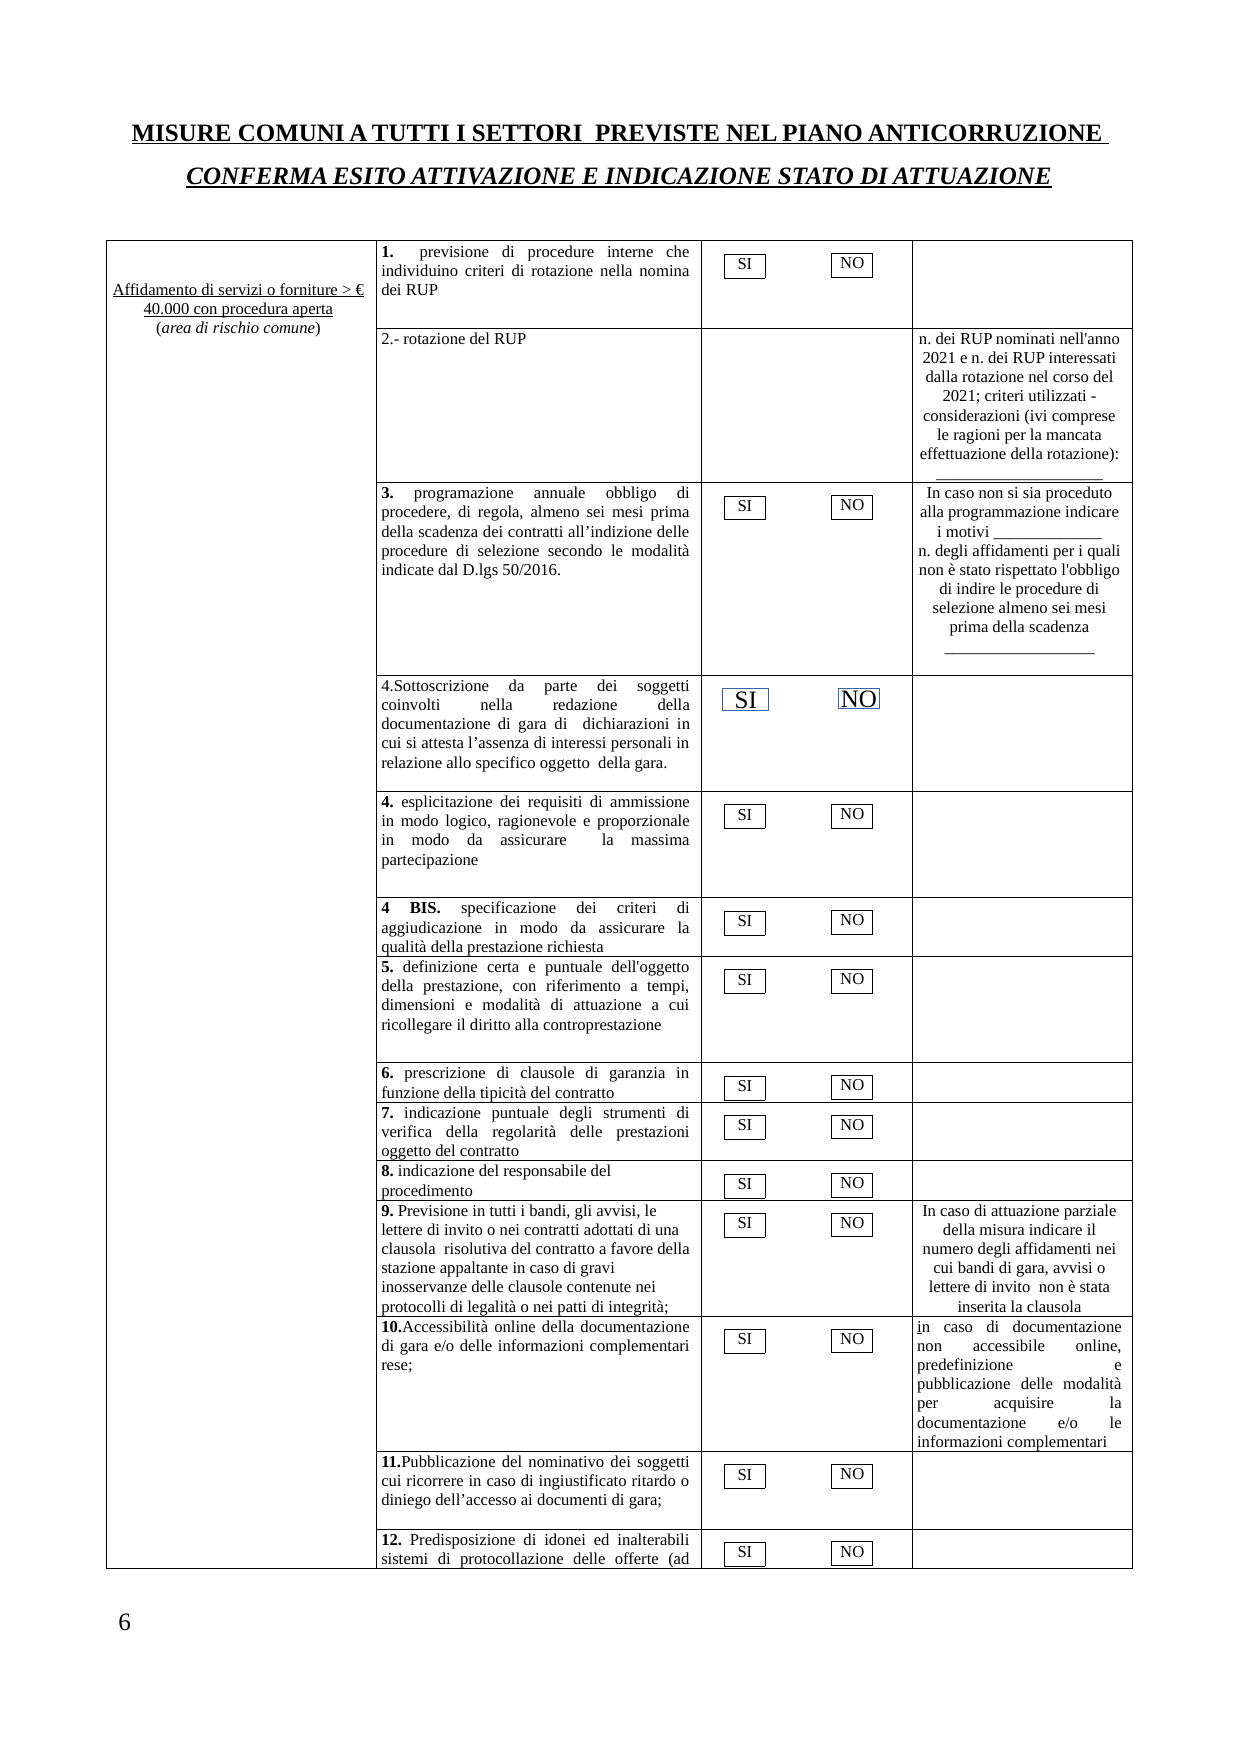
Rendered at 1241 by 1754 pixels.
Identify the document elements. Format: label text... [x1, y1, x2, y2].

table_cell [702, 1213, 912, 1316]
table_cell [913, 792, 1132, 897]
table_cell [702, 1530, 912, 1568]
table_cell [702, 676, 912, 791]
table_cell [702, 1063, 912, 1102]
table_cell [913, 1161, 1132, 1199]
table_cell [702, 329, 912, 482]
table_cell 10.Accessibilità online della documentazione di gara e/o delle informazioni complementari rese; [377, 1317, 701, 1451]
table_cell In caso non si sia proceduto alla programmazione indicare i motivi _____________ n. degli affidamenti per i quali non è stato rispettato l'obbligo di indire le procedure di selezione almeno sei mesi prima della scadenza __________________ [913, 483, 1132, 675]
text CONFERMA ESITO ATTIVAZIONE E INDICAZIONE STATO DI ATTUAZIONE [118, 161, 1122, 190]
table_cell 6. prescrizione di clausole di garanzia in funzione della tipicità del contratto [377, 1063, 701, 1102]
table_cell [913, 957, 1132, 1062]
table_cell [702, 1452, 912, 1487]
table_cell [702, 1201, 912, 1212]
table_cell [913, 1103, 1132, 1160]
table_cell [702, 1317, 912, 1328]
table_cell [702, 1329, 912, 1451]
table_header [702, 241, 912, 328]
table_header Affidamento di servizi o forniture > € 40.000 con procedura aperta (area di rischio comune) [107, 241, 376, 1568]
table_header [913, 241, 1132, 328]
table_cell 4. esplicitazione dei requisiti di ammissione in modo logico, ragionevole e proporzionale in modo da assicurare la massima partecipazione [377, 792, 701, 897]
table_cell [702, 1103, 912, 1114]
table_cell in caso di documentazione non accessibile online, predefinizione e pubblicazione delle modalità per acquisire la documentazione e/o le informazioni complementari [913, 1317, 1132, 1451]
table_cell 9. Previsione in tutti i bandi, gli avvisi, le lettere di invito o nei contratti adottati di una clausola risolutiva del contratto a favore della stazione appaltante in caso di gravi inosservanze delle clausole contenute nei protocolli di legalità o nei patti di integrità; [377, 1201, 701, 1316]
table_cell 7. indicazione puntuale degli strumenti di verifica della regolarità delle prestazioni oggetto del contratto [377, 1103, 701, 1160]
table_cell 5. definizione certa e puntuale dell'oggetto della prestazione, con riferimento a tempi, dimensioni e modalità di attuazione a cui ricollegare il diritto alla controprestazione [377, 957, 701, 1062]
table_cell 4 BIS. specificazione dei criteri di aggiudicazione in modo da assicurare la qualità della prestazione richiesta [377, 898, 701, 956]
table_cell [913, 1452, 1132, 1528]
table_cell 12. Predisposizione di idonei ed inalterabili sistemi di protocollazione delle offerte (ad [377, 1530, 701, 1568]
table_cell 11.Pubblicazione del nominativo dei soggetti cui ricorrere in caso di ingiustificato ritardo o diniego dell’accesso ai documenti di gara; [377, 1452, 701, 1528]
table_cell [913, 1063, 1132, 1102]
table_cell In caso di attuazione parziale della misura indicare il numero degli affidamenti nei cui bandi di gara, avvisi o lettere di invito non è stata inserita la clausola [913, 1201, 1132, 1316]
table_cell [913, 898, 1132, 956]
table_cell [913, 1530, 1132, 1568]
table_cell n. dei RUP nominati nell'anno 2021 e n. dei RUP interessati dalla rotazione nel corso del 2021; criteri utilizzati - considerazioni (ivi comprese le ragioni per la mancata effettuazione della rotazione): ____________________ [913, 329, 1132, 482]
table_header 1. previsione di procedure interne che individuino criteri di rotazione nella nomina dei RUP [377, 241, 701, 328]
table_cell 4.Sottoscrizione da parte dei soggetti coinvolti nella redazione della documentazione di gara di dichiarazioni in cui si attesta l’assenza di interessi personali in relazione allo specifico oggetto della gara. [377, 676, 701, 791]
table_cell [702, 792, 912, 897]
table_cell 3. programazione annuale obbligo di procedere, di regola, almeno sei mesi prima della scadenza dei contratti all’indizione delle procedure di selezione secondo le modalità indicate dal D.lgs 50/2016. [377, 483, 701, 675]
text MISURE COMUNI A TUTTI I SETTORI PREVISTE NEL PIANO ANTICORRUZIONE [118, 118, 1122, 147]
table_cell [702, 1115, 912, 1160]
table_cell [702, 1488, 912, 1528]
table_cell 2.- rotazione del RUP [377, 329, 701, 482]
table_cell [913, 676, 1132, 791]
table_cell [702, 898, 912, 956]
table_cell [702, 993, 912, 1062]
table_cell [702, 957, 912, 992]
table_cell [702, 1161, 912, 1199]
table_cell [702, 483, 912, 675]
table_cell 8. indicazione del responsabile del procedimento [377, 1161, 701, 1199]
